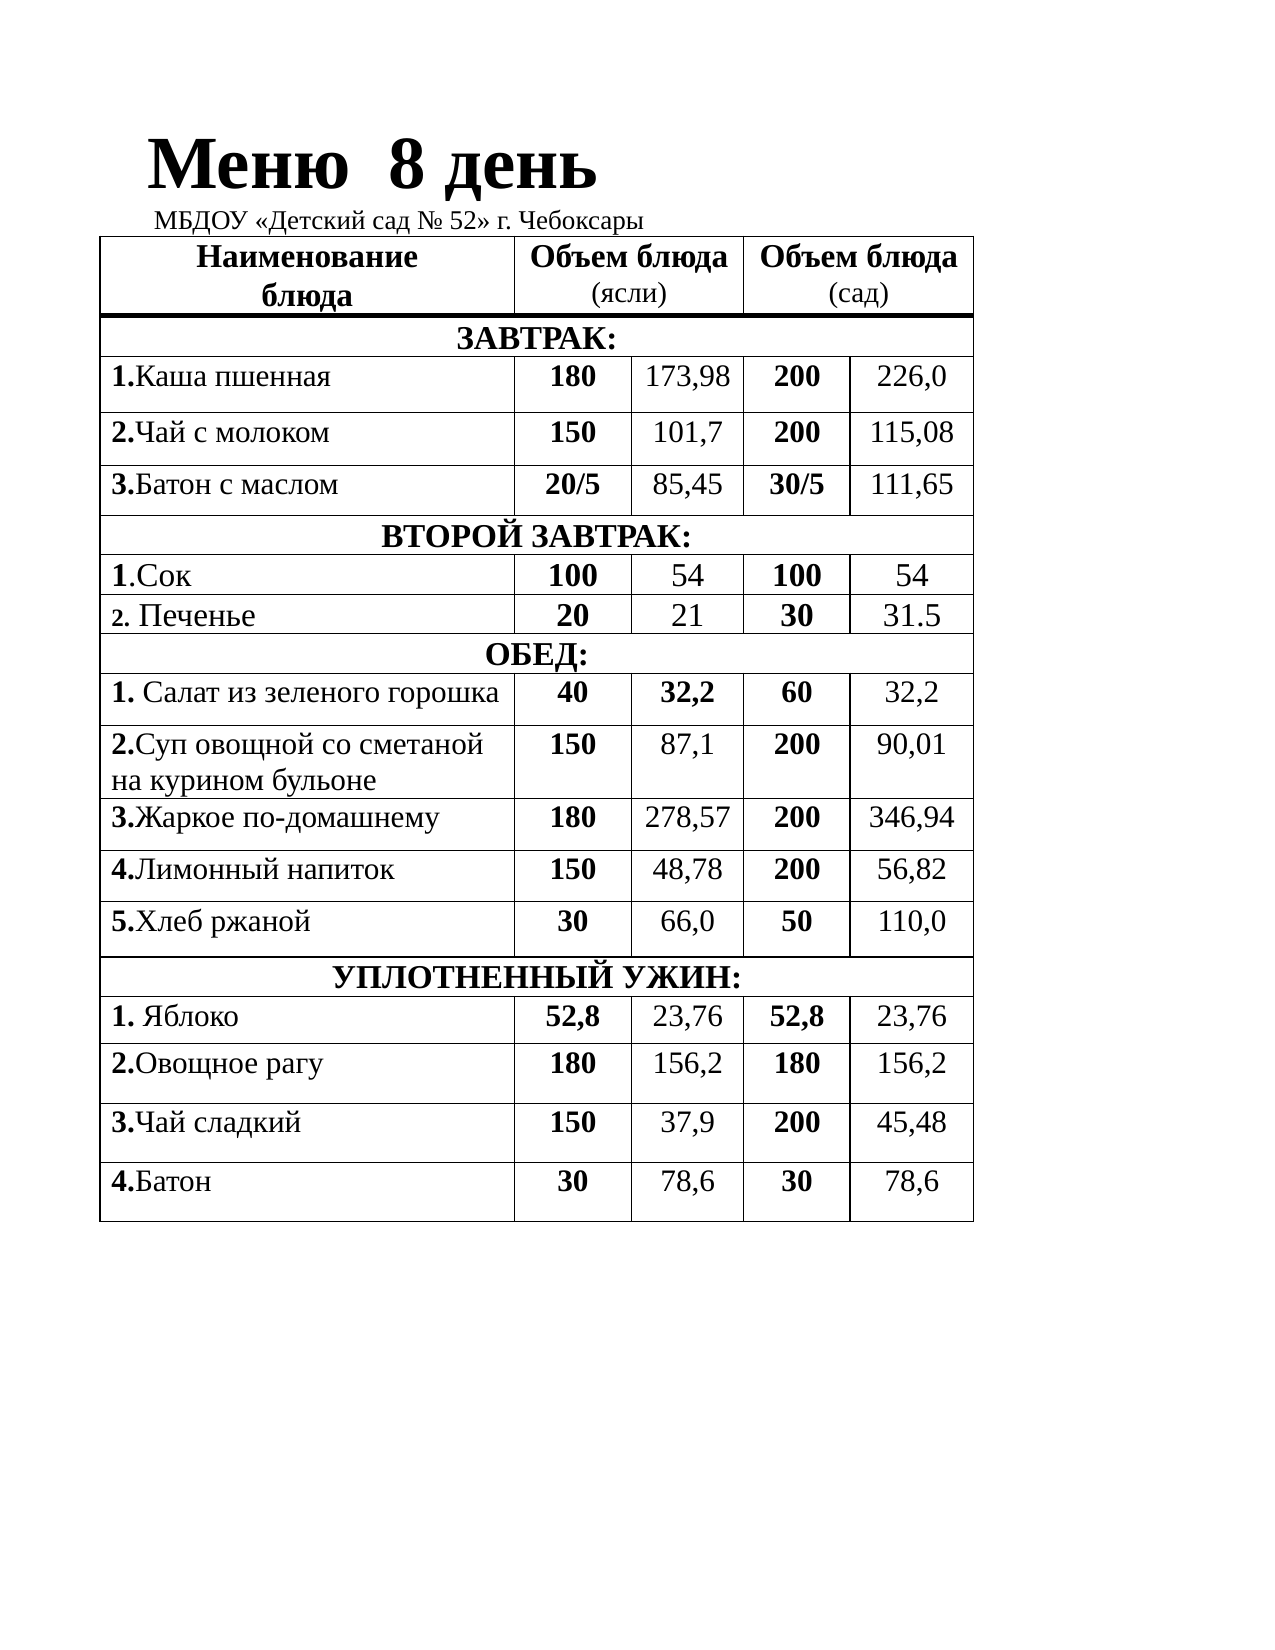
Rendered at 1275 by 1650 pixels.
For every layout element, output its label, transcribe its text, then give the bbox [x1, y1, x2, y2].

table_cell 87,1 [632, 726, 743, 797]
table_cell 60 [744, 674, 849, 724]
table_cell 85,45 [632, 466, 743, 515]
table_cell 200 [744, 851, 849, 901]
table_cell 150 [515, 413, 631, 464]
table_cell 3.Батон с маслом [101, 466, 514, 515]
table_cell 52,8 [744, 997, 849, 1043]
table_cell ОБЕД: [101, 634, 973, 672]
table_cell 156,2 [851, 1044, 973, 1102]
table_cell 1. Салат из зеленого горошка [101, 674, 514, 724]
table_cell 5.Хлеб ржаной [101, 902, 514, 956]
table_cell 50 [744, 902, 849, 956]
table_cell 4.Лимонный напиток [101, 851, 514, 901]
table_header Объем блюда (сад) [744, 237, 973, 313]
table_cell 3.Жаркое по-домашнему [101, 799, 514, 849]
table_cell 48,78 [632, 851, 743, 901]
table_cell 20 [515, 595, 631, 633]
table_header Наименование блюда [101, 237, 514, 313]
table_cell 1.Каша пшенная [101, 357, 514, 412]
table_cell ЗАВТРАК: [101, 318, 973, 356]
table_cell 110,0 [851, 902, 973, 956]
table_cell 3.Чай сладкий [101, 1104, 514, 1162]
table_cell 111,65 [851, 466, 973, 515]
table_cell 1. Яблоко [101, 997, 514, 1043]
table_cell 30 [515, 1163, 631, 1221]
table_header Объем блюда (ясли) [515, 237, 743, 313]
table_cell 150 [515, 851, 631, 901]
table_cell 30/5 [744, 466, 849, 515]
table_cell 200 [744, 413, 849, 464]
table_cell 54 [632, 555, 743, 594]
table_cell 31.5 [851, 595, 973, 633]
table_cell 156,2 [632, 1044, 743, 1102]
table_cell 101,7 [632, 413, 743, 464]
table_cell 180 [515, 357, 631, 412]
table_cell 78,6 [851, 1163, 973, 1221]
table_cell 150 [515, 726, 631, 797]
table_cell 23,76 [851, 997, 973, 1043]
table_cell 30 [515, 902, 631, 956]
table_cell 180 [515, 799, 631, 849]
table_cell 100 [515, 555, 631, 594]
text МБДОУ «Детский сад № 52» г. Чебоксары [147, 204, 1158, 236]
table_cell 346,94 [851, 799, 973, 849]
table_cell 200 [744, 799, 849, 849]
table_cell 173,98 [632, 357, 743, 412]
table_cell 200 [744, 1104, 849, 1162]
table_cell 21 [632, 595, 743, 633]
table_cell 45,48 [851, 1104, 973, 1162]
table_cell 100 [744, 555, 849, 594]
table_cell 56,82 [851, 851, 973, 901]
table_cell 37,9 [632, 1104, 743, 1162]
table_cell 54 [851, 555, 973, 594]
table_cell 2.Суп овощной со сметаной на курином бульоне [101, 726, 514, 797]
table_cell 30 [744, 595, 849, 633]
table_cell 30 [744, 1163, 849, 1221]
table_cell ВТОРОЙ ЗАВТРАК: [101, 516, 973, 554]
table_cell 20/5 [515, 466, 631, 515]
table_cell 32,2 [632, 674, 743, 724]
table_cell 1.Сок [101, 555, 514, 594]
table_cell 2.Овощное рагу [101, 1044, 514, 1102]
table_cell 32,2 [851, 674, 973, 724]
table_cell 200 [744, 357, 849, 412]
table_cell 150 [515, 1104, 631, 1162]
table_cell 200 [744, 726, 849, 797]
table_cell 2.Чай с молоком [101, 413, 514, 464]
table_cell 226,0 [851, 357, 973, 412]
text Меню 8 день [147, 118, 1158, 204]
table_cell УПЛОТНЕННЫЙ УЖИН: [101, 958, 973, 996]
table_cell 115,08 [851, 413, 973, 464]
table_cell 180 [515, 1044, 631, 1102]
table_cell 4.Батон [101, 1163, 514, 1221]
table_cell 66,0 [632, 902, 743, 956]
table_cell 78,6 [632, 1163, 743, 1221]
table_cell 23,76 [632, 997, 743, 1043]
table_cell 2. Печенье [101, 595, 514, 633]
table_cell 278,57 [632, 799, 743, 849]
table_cell 40 [515, 674, 631, 724]
table_cell 90,01 [851, 726, 973, 797]
table_cell 180 [744, 1044, 849, 1102]
table_cell 52,8 [515, 997, 631, 1043]
